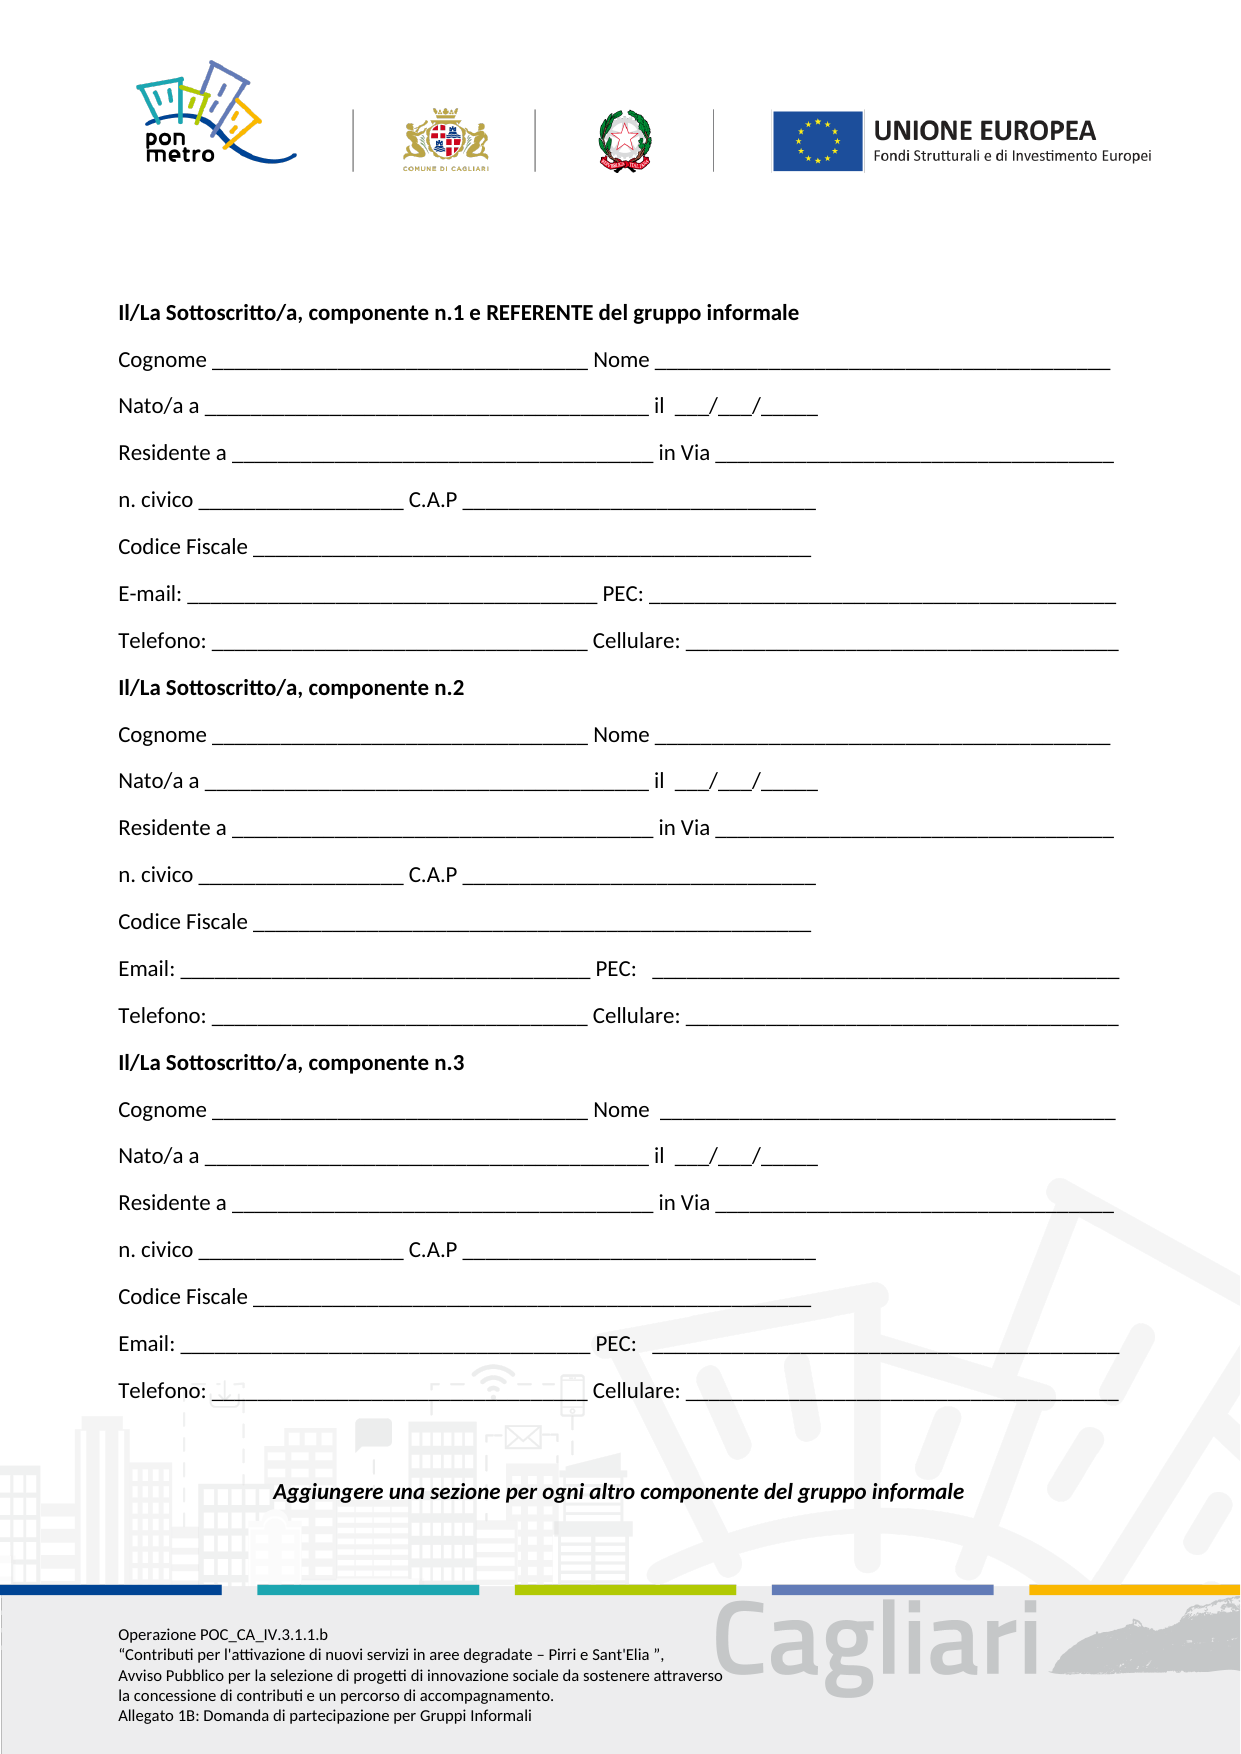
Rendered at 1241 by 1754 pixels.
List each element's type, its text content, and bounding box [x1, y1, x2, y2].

text n. civico __________________ C.A.P _______________________________ [118, 860, 1122, 888]
text n. civico __________________ C.A.P _______________________________ [118, 485, 1122, 513]
text Il/La Sottoscritto/a, componente n.1 e REFERENTE del gruppo informale [118, 298, 1122, 326]
text Aggiungere una sezione per ogni altro componente del gruppo informale [118, 1477, 1122, 1505]
text Nato/a a _______________________________________ il ___/___/_____ [118, 767, 1122, 795]
text Codice Fiscale _________________________________________________ [118, 532, 1122, 560]
text Telefono: _________________________________ Cellulare: ______________________________________ [118, 1001, 1122, 1029]
text Email: ____________________________________ PEC: _________________________________________ [118, 1329, 1122, 1357]
text Codice Fiscale _________________________________________________ [118, 907, 1122, 935]
text n. civico __________________ C.A.P _______________________________ [118, 1235, 1122, 1263]
text Residente a _____________________________________ in Via ___________________________________ [118, 438, 1122, 467]
text E-mail: ____________________________________ PEC: _________________________________________ [118, 579, 1122, 607]
text Cognome _________________________________ Nome ________________________________________ [118, 345, 1122, 373]
text Telefono: _________________________________ Cellulare: ______________________________________ [118, 626, 1122, 654]
text Codice Fiscale _________________________________________________ [118, 1282, 1122, 1310]
text Il/La Sottoscritto/a, componente n.3 [118, 1048, 1122, 1076]
text Residente a _____________________________________ in Via ___________________________________ [118, 1188, 1122, 1217]
text Email: ____________________________________ PEC: _________________________________________ [118, 954, 1122, 982]
text Telefono: _________________________________ Cellulare: ______________________________________ [118, 1376, 1122, 1404]
text Residente a _____________________________________ in Via ___________________________________ [118, 813, 1122, 842]
picture [0, 1, 1241, 209]
text Il/La Sottoscritto/a, componente n.2 [118, 673, 1122, 701]
text Cognome _________________________________ Nome ________________________________________ [118, 1095, 1122, 1123]
picture [0, 1160, 1241, 1754]
text Cognome _________________________________ Nome ________________________________________ [118, 720, 1122, 748]
text Nato/a a _______________________________________ il ___/___/_____ [118, 392, 1122, 420]
text Nato/a a _______________________________________ il ___/___/_____ [118, 1142, 1122, 1170]
